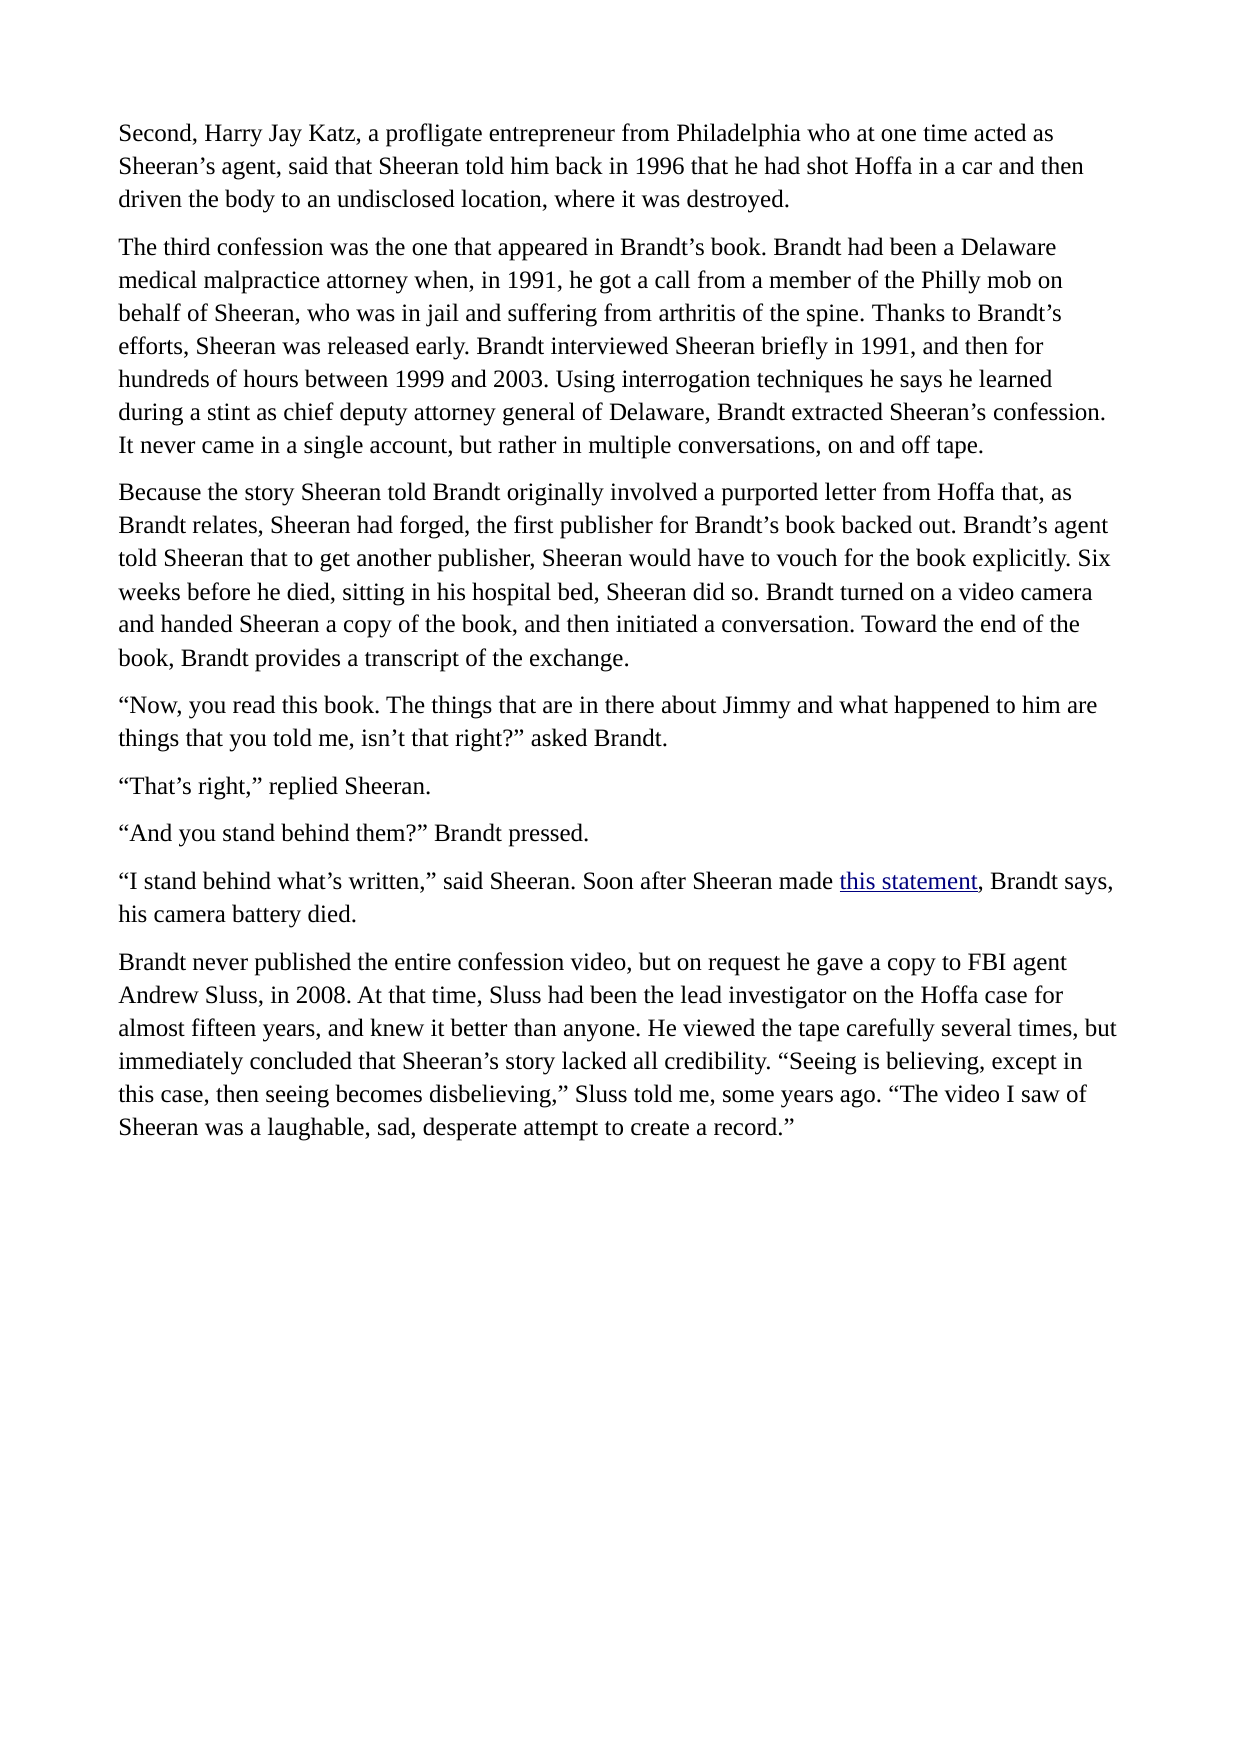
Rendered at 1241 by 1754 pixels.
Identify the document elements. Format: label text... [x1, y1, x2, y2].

text “And you stand behind them?” Brandt pressed. [118, 818, 1122, 847]
text “That’s right,” replied Sheeran. [118, 771, 1122, 799]
text “Now, you read this book. The things that are in there about Jimmy and what happened to him are things that you told me, isn’t that right?” asked Brandt. [118, 690, 1122, 752]
text The third confession was the one that appeared in Brandt’s book. Brandt had been a Delaware medical malpractice attorney when, in 1991, he got a call from a member of the Philly mob on behalf of Sheeran, who was in jail and suffering from arthritis of the spine. Thanks to Brandt’s efforts, Sheeran was released early. Brandt interviewed Sheeran briefly in 1991, and then for hundreds of hours between 1999 and 2003. Using interrogation techniques he says he learned during a stint as chief deputy attorney general of Delaware, Brandt extracted Sheeran’s confession. It never came in a single account, but rather in multiple conversations, on and off tape. [118, 232, 1122, 459]
text “I stand behind what’s written,” said Sheeran. Soon after Sheeran made this statement, Brandt says, his camera battery died. [118, 866, 1122, 928]
text Second, Harry Jay Katz, a profligate entrepreneur from Philadelphia who at one time acted as Sheeran’s agent, said that Sheeran told him back in 1996 that he had shot Hoffa in a car and then driven the body to an undisclosed location, where it was destroyed. [118, 118, 1122, 213]
text Because the story Sheeran told Brandt originally involved a purported letter from Hoffa that, as Brandt relates, Sheeran had forged, the first publisher for Brandt’s book backed out. Brandt’s agent told Sheeran that to get another publisher, Sheeran would have to vouch for the book explicitly. Six weeks before he died, sitting in his hospital bed, Sheeran did so. Brandt turned on a video camera and handed Sheeran a copy of the book, and then initiated a conversation. Toward the end of the book, Brandt provides a transcript of the exchange. [118, 477, 1122, 671]
text Brandt never published the entire confession video, but on request he gave a copy to FBI agent Andrew Sluss, in 2008. At that time, Sluss had been the lead investigator on the Hoffa case for almost fifteen years, and knew it better than anyone. He viewed the tape carefully several times, but immediately concluded that Sheeran’s story lacked all credibility. “Seeing is believing, except in this case, then seeing becomes disbelieving,” Sluss told me, some years ago. “The video I saw of Sheeran was a laughable, sad, desperate attempt to create a record.” [118, 947, 1122, 1141]
